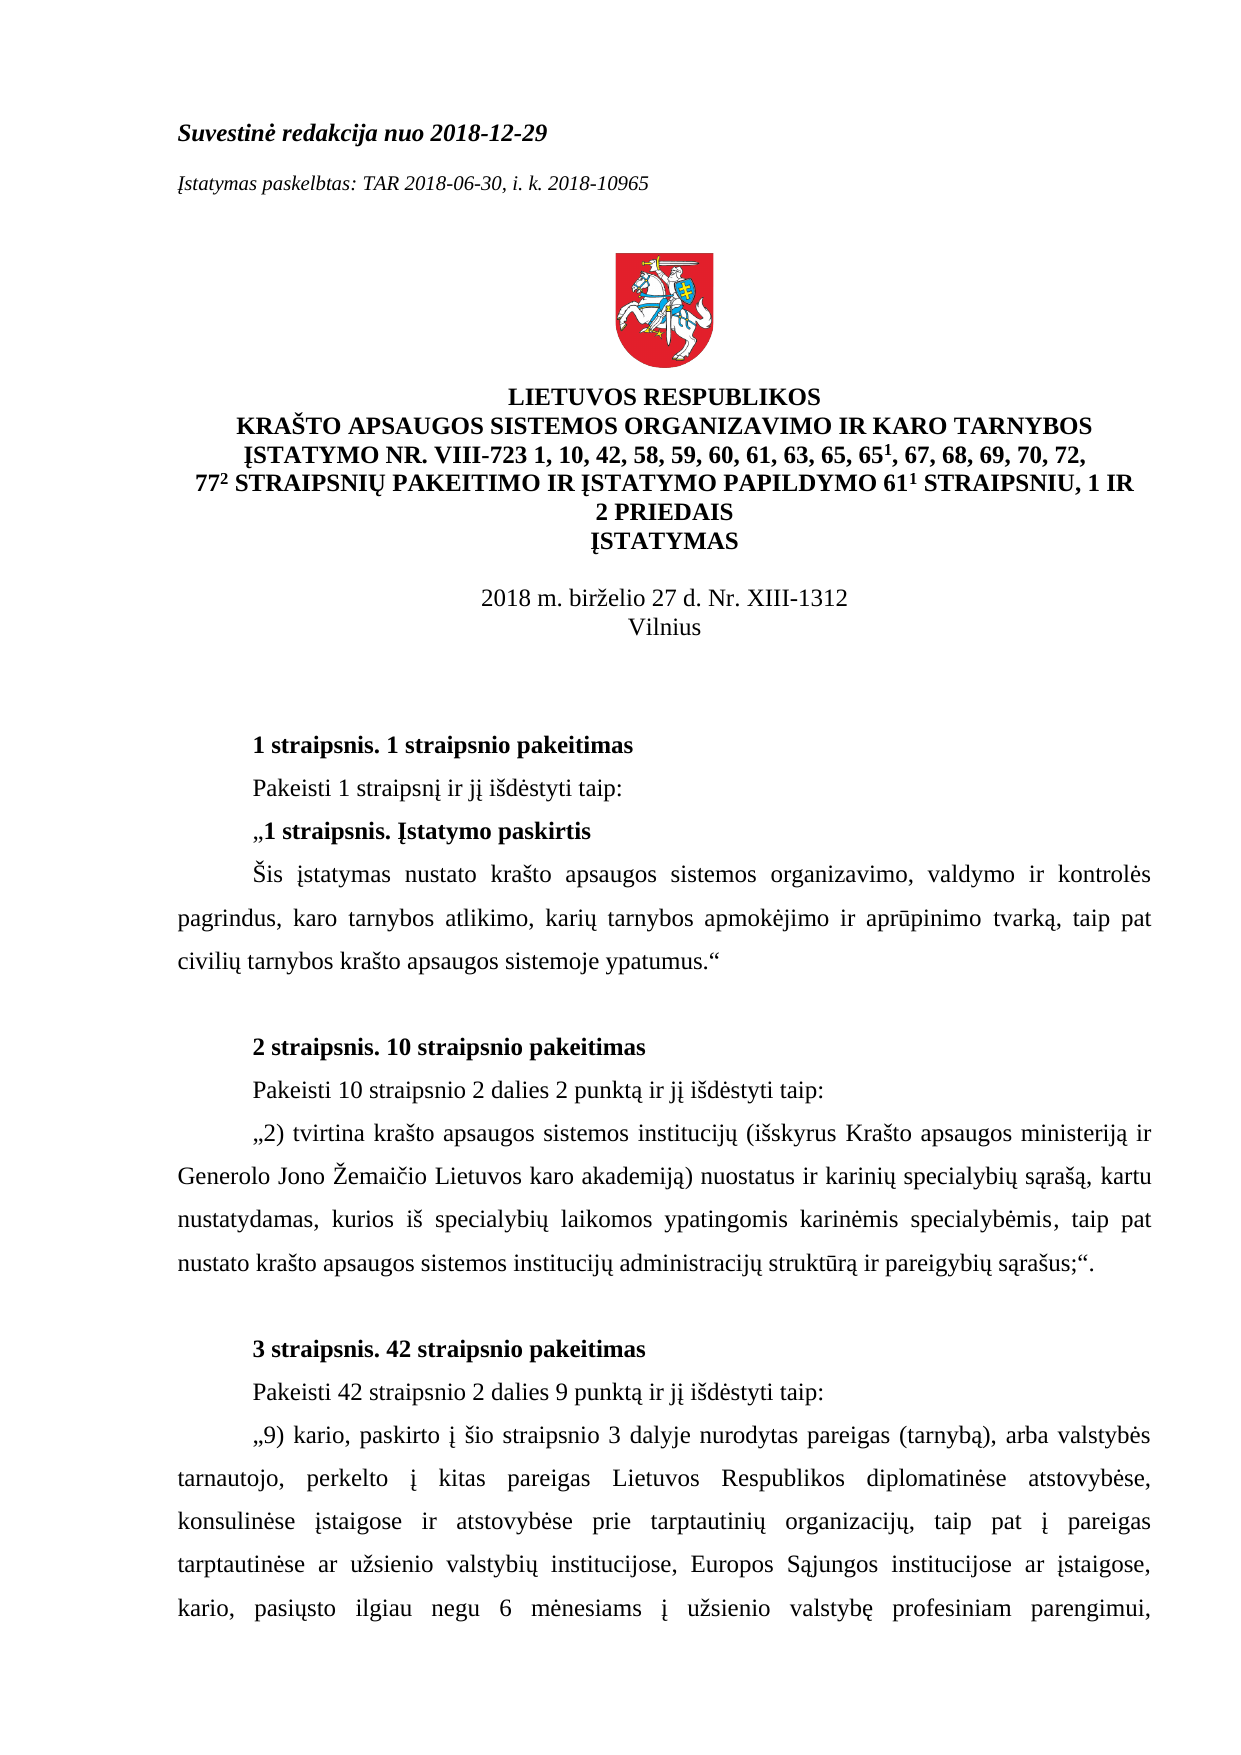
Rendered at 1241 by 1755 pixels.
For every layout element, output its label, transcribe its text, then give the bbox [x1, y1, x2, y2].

text KRAŠTO APSAUGOS SISTEMOS ORGANIZAVIMO IR KARO TARNYBOS ĮSTATYMO NR. VIII-723 1, 10, 42, 58, 59, 60, 61, 63, 65, 651, 67, 68, 69, 70, 72, 772 STRAIPSNIŲ PAKEITIMO IR ĮSTATYMO PAPILDYMO 611 STRAIPSNIU, 1 IR 2 PRIEDAIS [177, 411, 1152, 526]
text „2) tvirtina krašto apsaugos sistemos institucijų (išskyrus Krašto apsaugos ministeriją ir Generolo Jono Žemaičio Lietuvos karo akademiją) nuostatus ir karinių specialybių sąrašą, kartu nustatydamas, kurios iš specialybių laikomos ypatingomis karinėmis specialybėmis, taip pat nustato krašto apsaugos sistemos institucijų administracijų struktūrą ir pareigybių sąrašus;“. [177, 1118, 1152, 1276]
text Pakeisti 10 straipsnio 2 dalies 2 punktą ir jį išdėstyti taip: [177, 1075, 1152, 1104]
text „1 straipsnis. Įstatymo paskirtis [177, 816, 1152, 845]
text 3 straipsnis. 42 straipsnio pakeitimas [177, 1334, 1152, 1363]
text 2 straipsnis. 10 straipsnio pakeitimas [177, 1032, 1152, 1061]
text Pakeisti 42 straipsnio 2 dalies 9 punktą ir jį išdėstyti taip: [177, 1377, 1152, 1406]
text Šis įstatymas nustato krašto apsaugos sistemos organizavimo, valdymo ir kontrolės pagrindus, karo tarnybos atlikimo, karių tarnybos apmokėjimo ir aprūpinimo tvarką, taip pat civilių tarnybos krašto apsaugos sistemoje ypatumus.“ [177, 859, 1152, 974]
text 2018 m. birželio 27 d. Nr. XIII-1312 [177, 583, 1152, 612]
text Pakeisti 1 straipsnį ir jį išdėstyti taip: [177, 773, 1152, 802]
text LIETUVOS RESPUBLIKOS [177, 382, 1152, 411]
text Suvestinė redakcija nuo 2018-12-29 [177, 118, 1152, 147]
text „9) kario, paskirto į šio straipsnio 3 dalyje nurodytas pareigas (tarnybą), arba valstybės tarnautojo, perkelto į kitas pareigas Lietuvos Respublikos diplomatinėse atstovybėse, konsulinėse įstaigose ir atstovybėse prie tarptautinių organizacijų, taip pat į pareigas tarptautinėse ar užsienio valstybių institucijose, Europos Sąjungos institucijose ar įstaigose, kario, pasiųsto ilgiau negu 6 mėnesiams į užsienio valstybę profesiniam parengimui, [177, 1420, 1152, 1621]
text Vilnius [177, 612, 1152, 641]
text ĮSTATYMAS [177, 526, 1152, 555]
text Įstatymas paskelbtas: TAR 2018-06-30, i. k. 2018-10965 [177, 171, 1152, 195]
text 1 straipsnis. 1 straipsnio pakeitimas [177, 730, 1152, 759]
